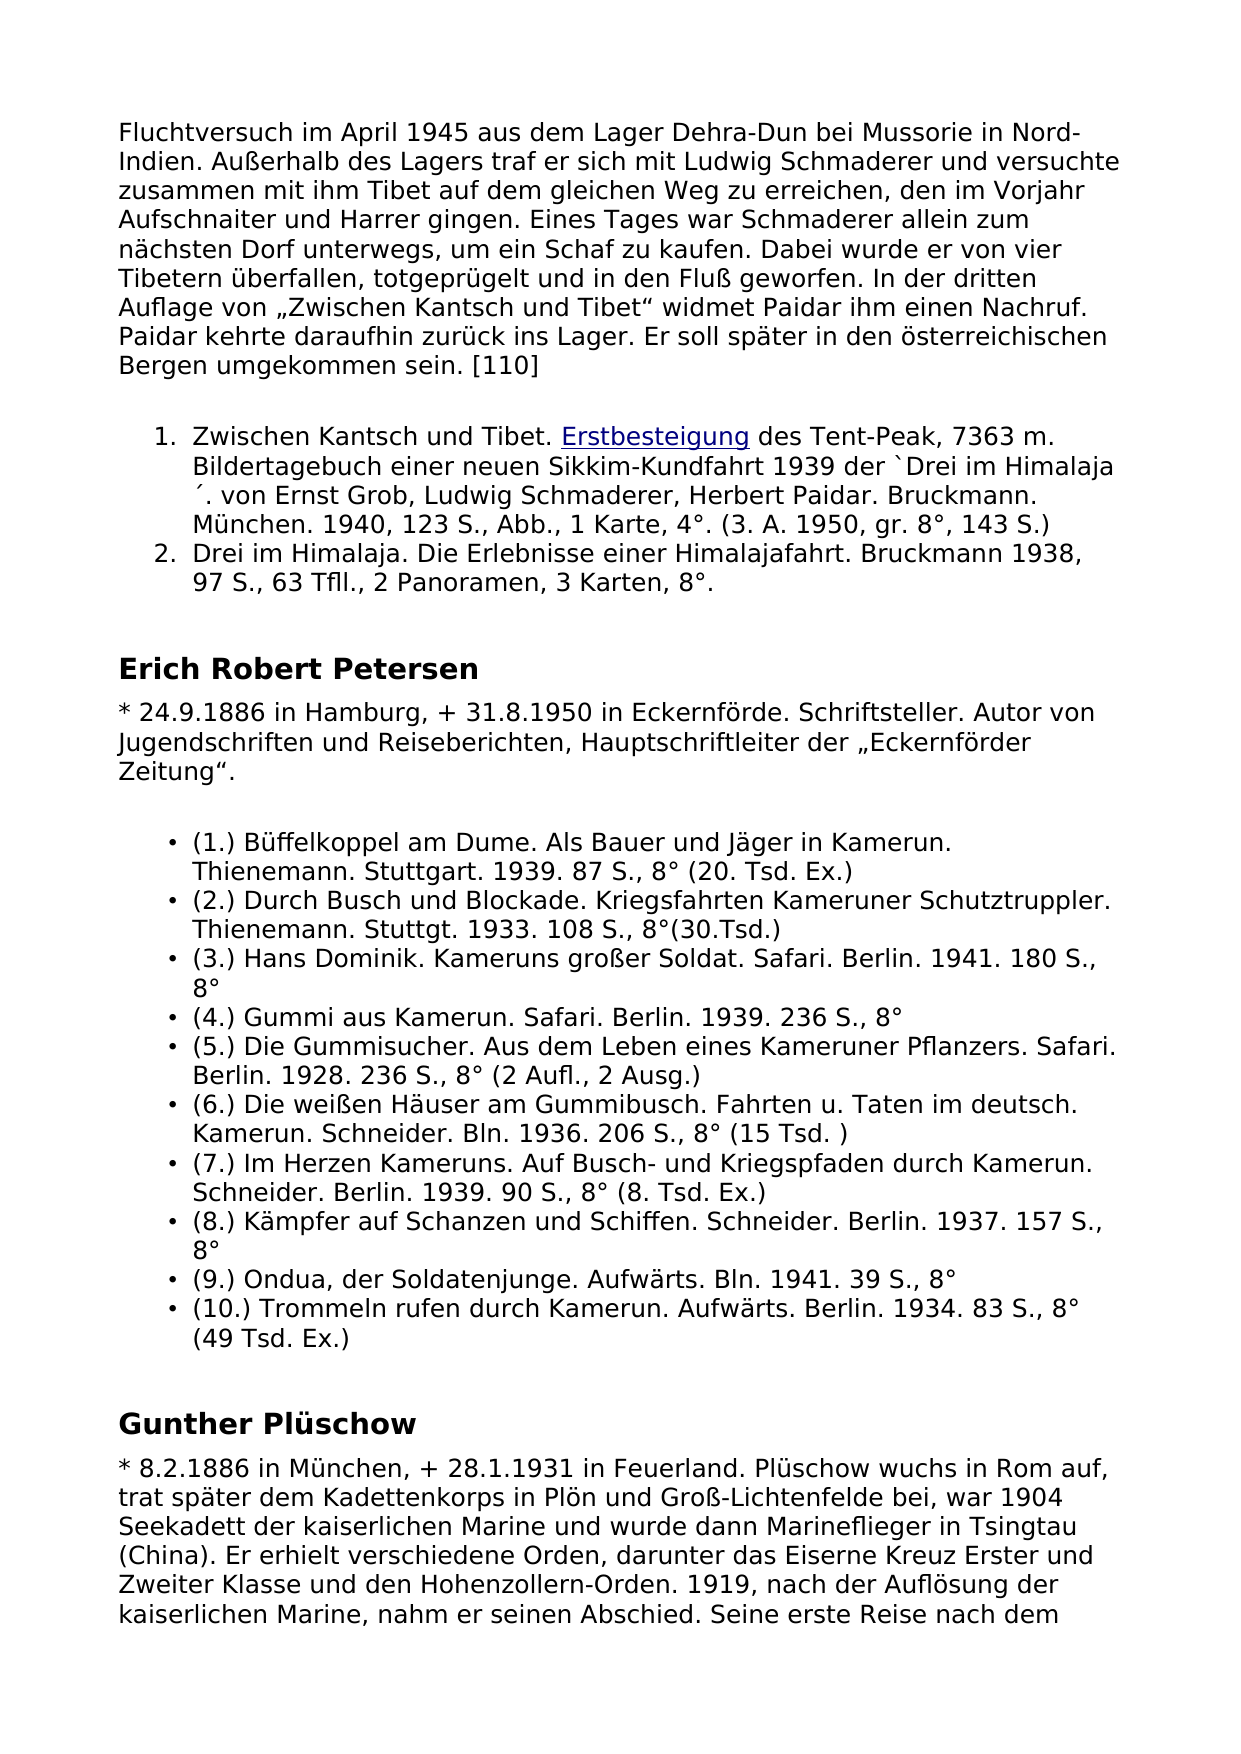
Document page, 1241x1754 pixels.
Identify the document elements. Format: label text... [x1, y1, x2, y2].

list (1.) Büffelkoppel am Dume. Als Bauer und Jäger in Kamerun. Thienemann. Stuttgart. 1939. 87 S., 8° (20. Tsd. Ex.) [177, 828, 1122, 886]
subtitle Gunther Plüschow [118, 1407, 1122, 1441]
list (2.) Durch Busch und Blockade. Kriegsfahrten Kameruner Schutztruppler. Thienemann. Stuttgt. 1933. 108 S., 8°(30.Tsd.) [177, 886, 1122, 945]
list (6.) Die weißen Häuser am Gummibusch. Fahrten u. Taten im deutsch. Kamerun. Schneider. Bln. 1936. 206 S., 8° (15 Tsd. ) [177, 1091, 1122, 1149]
subtitle Erich Robert Petersen [118, 652, 1122, 686]
list (3.) Hans Dominik. Kameruns großer Soldat. Safari. Berlin. 1941. 180 S., 8° [177, 945, 1122, 1003]
list (8.) Kämpfer auf Schanzen und Schiffen. Schneider. Berlin. 1937. 157 S., 8° [177, 1207, 1122, 1266]
text * 8.2.1886 in München, + 28.1.1931 in Feuerland. Plüschow wuchs in Rom auf, trat später dem Kadettenkorps in Plön und Groß-Lichtenfelde bei, war 1904 Seekadett der kaiserlichen Marine und wurde dann Marineflieger in Tsingtau (China). Er erhielt verschiedene Orden, darunter das Eiserne Kreuz Erster und Zweiter Klasse und den Hohenzollern-Orden. 1919, nach der Auflösung der kaiserlichen Marine, nahm er seinen Abschied. Seine erste Reise nach dem [118, 1454, 1122, 1629]
list (7.) Im Herzen Kameruns. Auf Busch- und Kriegspfaden durch Kamerun. Schneider. Berlin. 1939. 90 S., 8° (8. Tsd. Ex.) [177, 1149, 1122, 1207]
text Fluchtversuch im April 1945 aus dem Lager Dehra-Dun bei Mussorie in Nord-Indien. Außerhalb des Lagers traf er sich mit Ludwig Schmaderer und versuchte zusammen mit ihm Tibet auf dem gleichen Weg zu erreichen, den im Vorjahr Aufschnaiter und Harrer gingen. Eines Tages war Schmaderer allein zum nächsten Dorf unterwegs, um ein Schaf zu kaufen. Dabei wurde er von vier Tibetern überfallen, totgeprügelt und in den Fluß geworfen. In der dritten Auflage von „Zwischen Kantsch und Tibet“ widmet Paidar ihm einen Nachruf. Paidar kehrte daraufhin zurück ins Lager. Er soll später in den österreichischen Bergen umgekommen sein. [110] [118, 118, 1122, 381]
list Zwischen Kantsch und Tibet. Erstbesteigung des Tent-Peak, 7363 m. Bildertagebuch einer neuen Sikkim-Kundfahrt 1939 der `Drei im Himalaja´. von Ernst Grob, Ludwig Schmaderer, Herbert Paidar. Bruckmann. München. 1940, 123 S., Abb., 1 Karte, 4°. (3. A. 1950, gr. 8°, 143 S.) [177, 423, 1122, 539]
list (9.) Ondua, der Soldatenjunge. Aufwärts. Bln. 1941. 39 S., 8° [177, 1266, 1122, 1295]
list (10.) Trommeln rufen durch Kamerun. Aufwärts. Berlin. 1934. 83 S., 8° (49 Tsd. Ex.) [177, 1295, 1122, 1353]
text * 24.9.1886 in Hamburg, + 31.8.1950 in Eckernförde. Schriftsteller. Autor von Jugendschriften und Reiseberichten, Hauptschriftleiter der „Eckernförder Zeitung“. [118, 698, 1122, 786]
list Drei im Himalaja. Die Erlebnisse einer Himalajafahrt. Bruckmann 1938, 97 S., 63 Tfll., 2 Panoramen, 3 Karten, 8°. [177, 539, 1122, 598]
list (5.) Die Gummisucher. Aus dem Leben eines Kameruner Pflanzers. Safari. Berlin. 1928. 236 S., 8° (2 Aufl., 2 Ausg.) [177, 1032, 1122, 1091]
list (4.) Gummi aus Kamerun. Safari. Berlin. 1939. 236 S., 8° [177, 1003, 1122, 1032]
